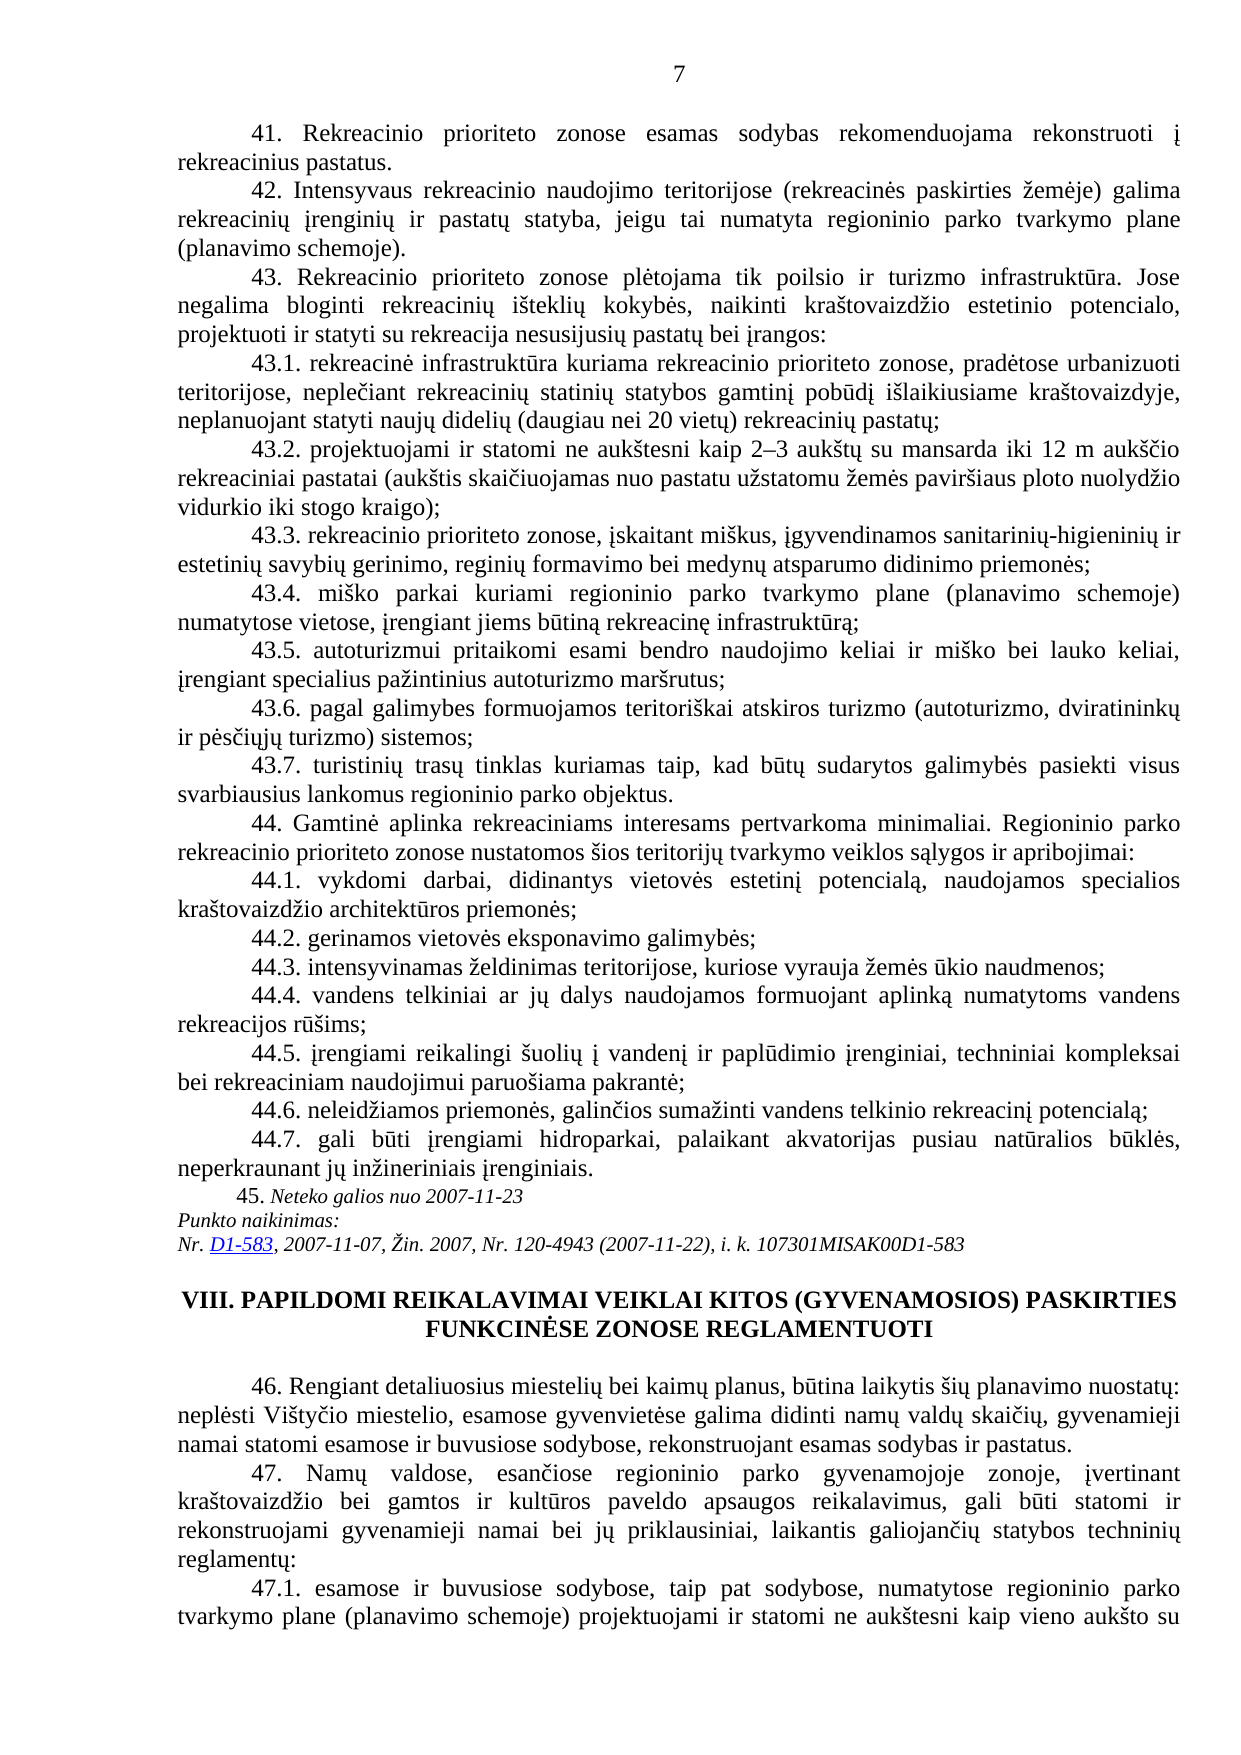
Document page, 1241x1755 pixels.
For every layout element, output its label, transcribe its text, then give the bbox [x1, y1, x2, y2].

text 42. Intensyvaus rekreacinio naudojimo teritorijose (rekreacinės paskirties žemėje) galima rekreacinių įrenginių ir pastatų statyba, jeigu tai numatyta regioninio parko tvarkymo plane (planavimo schemoje). [177, 176, 1181, 262]
text VIII. PAPILDOMI REIKALAVIMAI VEIKLAI Kitos (gyvenamosios) paskirties funkcinėsE zonosE REGLAMENTUOTI [177, 1285, 1181, 1343]
text 43.1. rekreacinė infrastruktūra kuriama rekreacinio prioriteto zonose, pradėtose urbanizuoti teritorijose, neplečiant rekreacinių statinių statybos gamtinį pobūdį išlaikiusiame kraštovaizdyje, neplanuojant statyti naujų didelių (daugiau nei 20 vietų) rekreacinių pastatų; [177, 348, 1181, 434]
text 44.1. vykdomi darbai, didinantys vietovės estetinį potencialą, naudojamos specialios kraštovaizdžio architektūros priemonės; [177, 866, 1181, 923]
text 43.5. autoturizmui pritaikomi esami bendro naudojimo keliai ir miško bei lauko keliai, įrengiant specialius pažintinius autoturizmo maršrutus; [177, 636, 1181, 693]
text 47. Namų valdose, esančiose regioninio parko gyvenamojoje zonoje, įvertinant kraštovaizdžio bei gamtos ir kultūros paveldo apsaugos reikalavimus, gali būti statomi ir rekonstruojami gyvenamieji namai bei jų priklausiniai, laikantis galiojančių statybos techninių reglamentų: [177, 1458, 1181, 1573]
text 46. Rengiant detaliuosius miestelių bei kaimų planus, būtina laikytis šių planavimo nuostatų: neplėsti Vištyčio miestelio, esamose gyvenvietėse galima didinti namų valdų skaičių, gyvenamieji namai statomi esamose ir buvusiose sodybose, rekonstruojant esamas sodybas ir pastatus. [177, 1371, 1181, 1458]
text 43.2. projektuojami ir statomi ne aukštesni kaip 2–3 aukštų su mansarda iki 12 m aukščio rekreaciniai pastatai (aukštis skaičiuojamas nuo pastatu užstatomu žemės paviršiaus ploto nuolydžio vidurkio iki stogo kraigo); [177, 434, 1181, 521]
text 44. Gamtinė aplinka rekreaciniams interesams pertvarkoma minimaliai. Regioninio parko rekreacinio prioriteto zonose nustatomos šios teritorijų tvarkymo veiklos sąlygos ir apribojimai: [177, 808, 1181, 866]
text 47.1. esamose ir buvusiose sodybose, taip pat sodybose, numatytose regioninio parko tvarkymo plane (planavimo schemoje) projektuojami ir statomi ne aukštesni kaip vieno aukšto su [177, 1573, 1181, 1630]
text 43. Rekreacinio prioriteto zonose plėtojama tik poilsio ir turizmo infrastruktūra. Jose negalima bloginti rekreacinių išteklių kokybės, naikinti kraštovaizdžio estetinio potencialo, projektuoti ir statyti su rekreacija nesusijusių pastatų bei įrangos: [177, 262, 1181, 348]
text 44.5. įrengiami reikalingi šuolių į vandenį ir paplūdimio įrenginiai, techniniai kompleksai bei rekreaciniam naudojimui paruošiama pakrantė; [177, 1038, 1181, 1096]
text 43.3. rekreacinio prioriteto zonose, įskaitant miškus, įgyvendinamos sanitarinių-higieninių ir estetinių savybių gerinimo, reginių formavimo bei medynų atsparumo didinimo priemonės; [177, 521, 1181, 578]
text 44.4. vandens telkiniai ar jų dalys naudojamos formuojant aplinką numatytoms vandens rekreacijos rūšims; [177, 981, 1181, 1038]
text 43.6. pagal galimybes formuojamos teritoriškai atskiros turizmo (autoturizmo, dviratininkų ir pėsčiųjų turizmo) sistemos; [177, 693, 1181, 751]
text 44.6. neleidžiamos priemonės, galinčios sumažinti vandens telkinio rekreacinį potencialą; [177, 1096, 1181, 1124]
text Nr. D1-583, 2007-11-07, Žin. 2007, Nr. 120-4943 (2007-11-22), i. k. 107301MISAK00D1-583 [177, 1232, 1181, 1256]
text 44.7. gali būti įrengiami hidroparkai, palaikant akvatorijas pusiau natūralios būklės, neperkraunant jų inžineriniais įrenginiais. [177, 1124, 1181, 1182]
text 41. Rekreacinio prioriteto zonose esamas sodybas rekomenduojama rekonstruoti į rekreacinius pastatus. [177, 118, 1181, 176]
text Punkto naikinimas: [177, 1208, 1181, 1232]
text 44.3. intensyvinamas želdinimas teritorijose, kuriose vyrauja žemės ūkio naudmenos; [177, 952, 1181, 981]
text 43.4. miško parkai kuriami regioninio parko tvarkymo plane (planavimo schemoje) numatytose vietose, įrengiant jiems būtiną rekreacinę infrastruktūrą; [177, 578, 1181, 636]
text 44.2. gerinamos vietovės eksponavimo galimybės; [177, 923, 1181, 952]
text 43.7. turistinių trasų tinklas kuriamas taip, kad būtų sudarytos galimybės pasiekti visus svarbiausius lankomus regioninio parko objektus. [177, 751, 1181, 808]
text 45. Neteko galios nuo 2007-11-23 [177, 1182, 1181, 1208]
